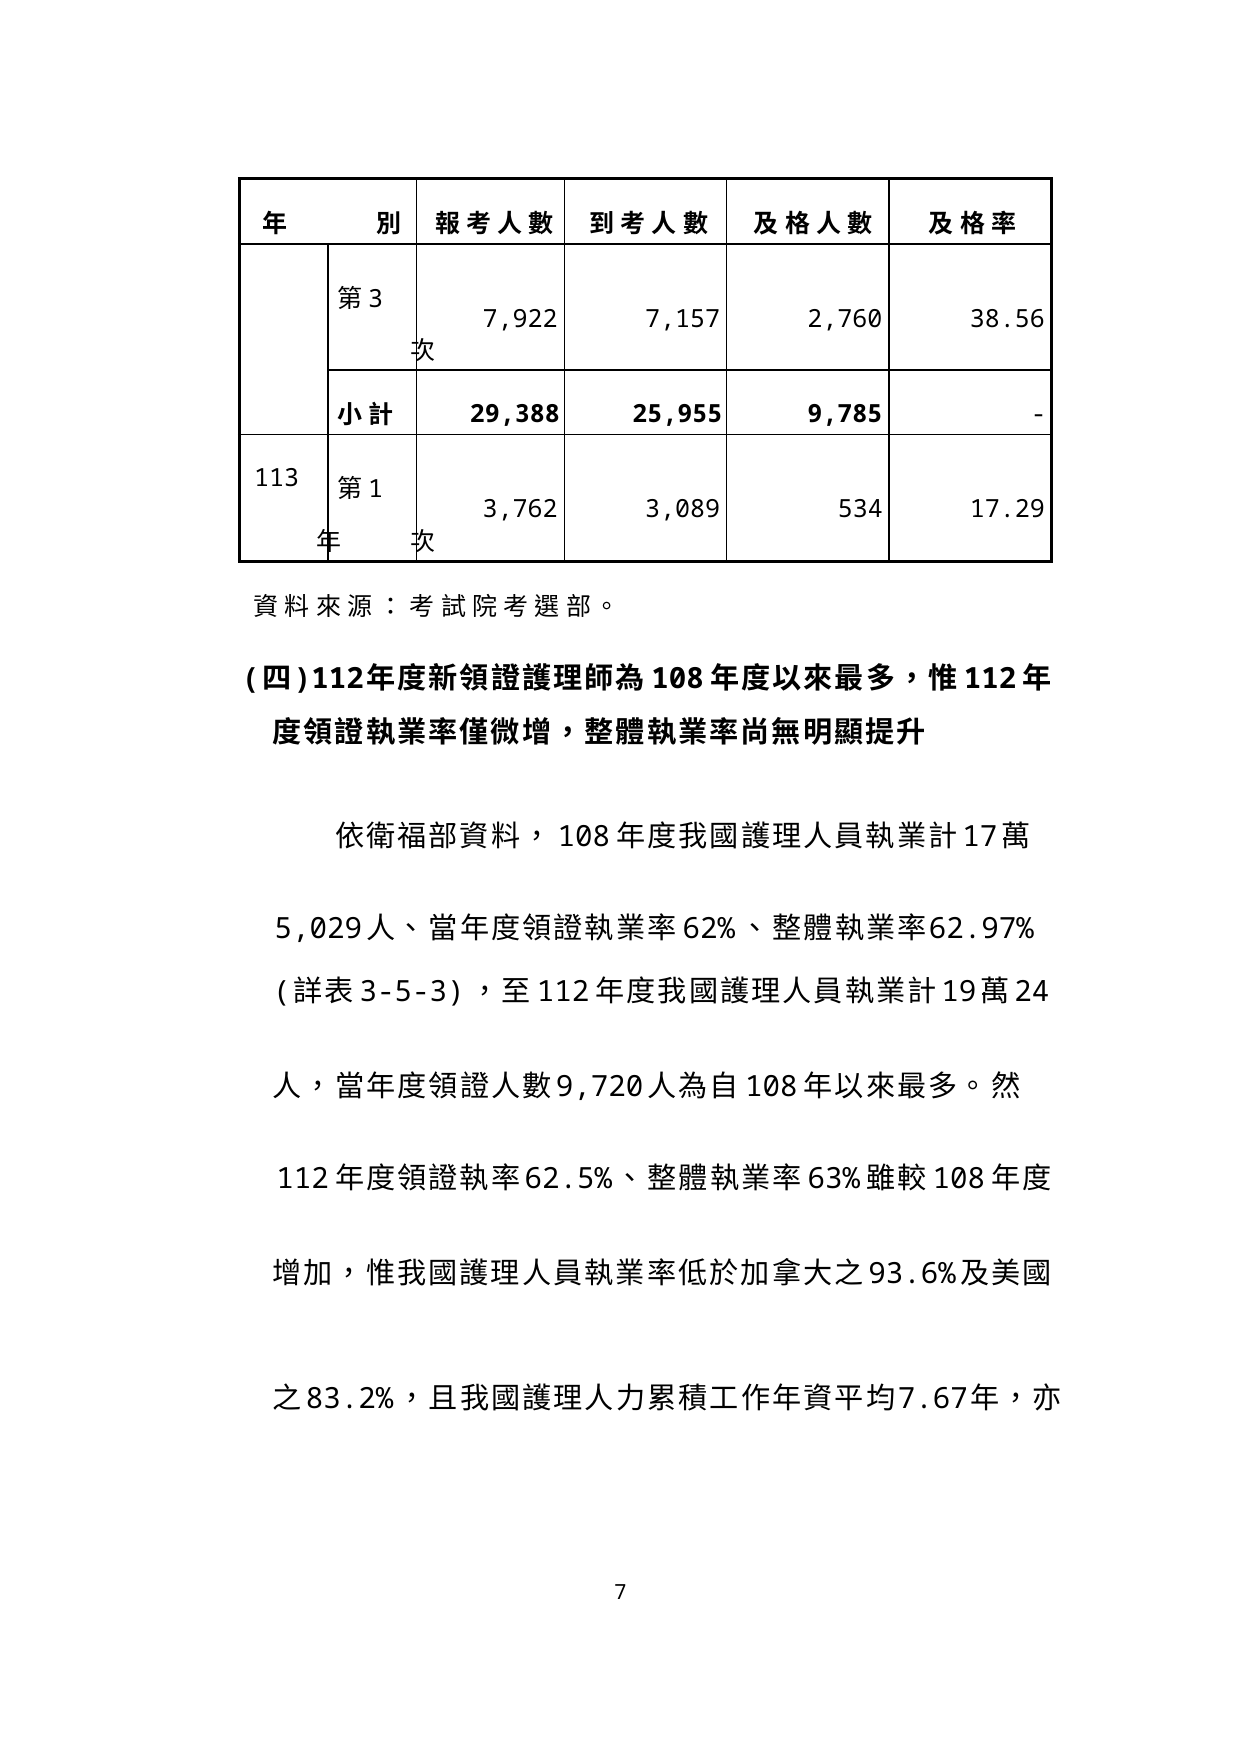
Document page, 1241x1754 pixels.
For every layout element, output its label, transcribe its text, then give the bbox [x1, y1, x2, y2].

table_cell 534 [727, 435, 888, 560]
text 資料來源：考試院考選部。 [212, 563, 1063, 626]
table_cell 29,388 [417, 371, 564, 433]
table_cell 7,157 [565, 245, 726, 369]
table_cell 3,762 [417, 435, 564, 560]
table_cell 9,785 [727, 371, 888, 433]
table_cell 2,760 [727, 245, 888, 369]
text (四)112年度新領證護理師為108年度以來最多，惟112年度領證執業率僅微增，整體執業率尚無明顯提升 [236, 626, 1063, 751]
table_header 年 別 [241, 180, 416, 243]
table_cell 第3次 [329, 245, 416, 369]
table_cell - [890, 371, 1050, 433]
table_cell 3,089 [565, 435, 726, 560]
table_cell 第1次 [329, 435, 416, 560]
table_header 報考人數 [417, 180, 564, 243]
table_header 到考人數 [565, 180, 726, 243]
table_cell 25,955 [565, 371, 726, 433]
table_cell 113年 [241, 435, 327, 560]
table_cell 7,922 [417, 245, 564, 369]
table_cell 38.56 [890, 245, 1050, 369]
table_header 及格人數 [727, 180, 888, 243]
table_cell 小計 [329, 371, 416, 433]
table_cell 17.29 [890, 435, 1050, 560]
table_header 及格率 [890, 180, 1050, 243]
text 依衛福部資料，108年度我國護理人員執業計17萬5,029人、當年度領證執業率62%、整體執業率62.97%(詳表3-5-3)，至112年度我國護理人員執業計19萬24人，當年度領證人數9,720人為自108年以來最多。然112年度領證執率62.5%、整體執業率63%雖較108年度增加，惟我國護理人員執業率低於加拿大之93.6%及美國之83.2%，且我國護理人力累積工作年資平均7.67年，亦 [266, 751, 1063, 1438]
table_cell 112年 [241, 245, 327, 433]
